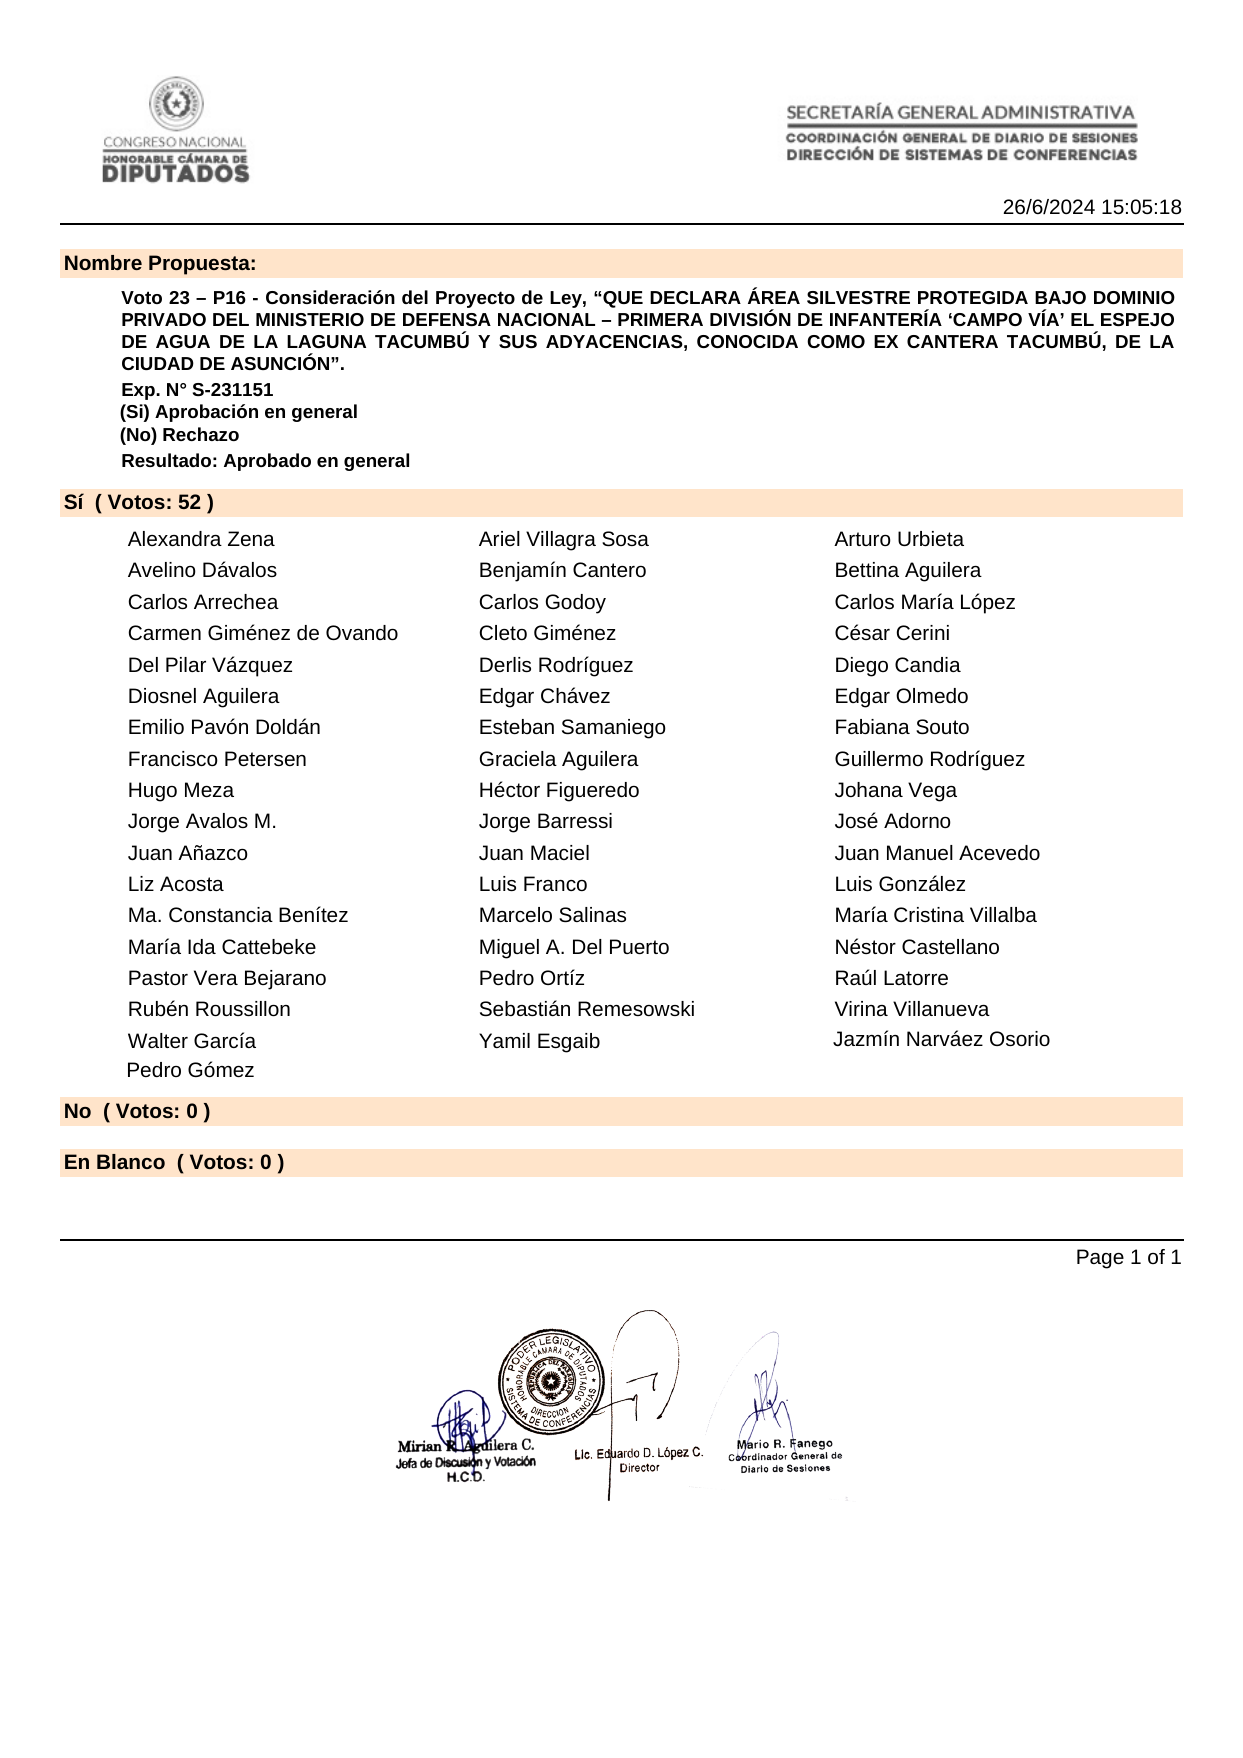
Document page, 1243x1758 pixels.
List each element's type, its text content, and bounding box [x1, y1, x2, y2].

table_cell Johana Vega [831, 777, 1168, 805]
table_cell [60, 228, 1183, 249]
table_header [1184, 189, 1189, 223]
table_cell María Cristina Villalba [831, 902, 1168, 931]
table_cell [1184, 489, 1189, 517]
table_cell César Cerini [831, 620, 1168, 648]
table_cell [1184, 620, 1189, 648]
table_cell Avelino Dávalos [125, 557, 462, 586]
table_cell [60, 517, 1183, 526]
table_cell [1184, 1028, 1189, 1056]
table_cell Liz Acosta [125, 871, 462, 899]
table_cell Raúl Latorre [831, 965, 1168, 993]
table_cell Carlos Godoy [476, 589, 815, 617]
table_cell [118, 472, 1178, 489]
table_cell Edgar Olmedo [831, 683, 1168, 711]
table_cell [476, 1200, 815, 1239]
table_cell [1184, 965, 1189, 993]
table_cell [125, 1200, 462, 1239]
table_cell [1184, 1177, 1189, 1200]
table_cell Juan Manuel Acevedo [831, 839, 1168, 868]
table_cell [476, 1056, 815, 1097]
table_cell Carlos Arrechea [125, 589, 462, 617]
table_cell No ( Votos: 0 ) [60, 1097, 1183, 1126]
table_cell [1178, 284, 1189, 489]
table_cell María Ida Cattebeke [125, 934, 462, 962]
table_cell [1184, 1097, 1189, 1126]
table_cell [1184, 1056, 1189, 1097]
table_cell [815, 526, 831, 1097]
table_cell [1168, 1200, 1183, 1239]
table_cell [1184, 249, 1189, 278]
table_cell Arturo Urbieta [831, 526, 1168, 554]
table_cell Sebastián Remesowski [476, 996, 815, 1025]
table_cell Carmen Giménez de Ovando [125, 620, 462, 648]
table_cell Ma. Constancia Benítez [125, 902, 462, 931]
table_cell Jazmín Narváez Osorio [831, 1025, 1168, 1097]
table_cell Diego Candia [831, 651, 1168, 680]
table_cell Yamil Esgaib [476, 1028, 815, 1056]
table_cell Marcelo Salinas [476, 902, 815, 931]
table_cell [1184, 517, 1189, 526]
table_cell Néstor Castellano [831, 934, 1168, 962]
table_cell [1184, 839, 1189, 868]
table_header [60, 189, 649, 223]
table_cell [60, 1244, 827, 1278]
table_cell [1184, 808, 1189, 837]
table_cell Pedro Gómez [125, 1056, 462, 1097]
table_cell Luis González [831, 871, 1168, 899]
table_cell [815, 1200, 831, 1239]
table_cell José Adorno [831, 808, 1168, 837]
table_cell [60, 1126, 1183, 1149]
table_cell Pastor Vera Bejarano [125, 965, 462, 993]
table_header 26/6/2024 15:05:18 [649, 189, 1183, 223]
table_cell [60, 278, 1183, 283]
table_cell Juan Maciel [476, 839, 815, 868]
table_cell Del Pilar Vázquez [125, 651, 462, 680]
table_cell [1184, 651, 1189, 680]
table_cell Carlos María López [831, 589, 1168, 617]
table_cell Diosnel Aguilera [125, 683, 462, 711]
table_cell Esteban Samaniego [476, 714, 815, 742]
table_cell Virina Villanueva [831, 996, 1168, 1025]
table_cell [1184, 745, 1189, 774]
table_cell [462, 526, 476, 1097]
table_cell Benjamín Cantero [476, 557, 815, 586]
table_cell Hugo Meza [125, 777, 462, 805]
table_cell Edgar Chávez [476, 683, 815, 711]
table_cell [60, 284, 118, 489]
table_cell Bettina Aguilera [831, 557, 1168, 586]
table_cell Pedro Ortíz [476, 965, 815, 993]
table_cell Guillermo Rodríguez [831, 745, 1168, 774]
table_cell Page 1 of 1 [827, 1244, 1183, 1278]
table_cell [1184, 902, 1189, 931]
table_cell Francisco Petersen [125, 745, 462, 774]
table_cell [1184, 714, 1189, 742]
table_cell [1184, 1244, 1189, 1278]
table_cell Rubén Roussillon [125, 996, 462, 1025]
table_cell Sí ( Votos: 52 ) [60, 489, 1183, 517]
table_cell [1184, 683, 1189, 711]
table_cell Héctor Figueredo [476, 777, 815, 805]
table_cell [1184, 557, 1189, 586]
table_cell Alexandra Zena [125, 526, 462, 554]
table_cell Miguel A. Del Puerto [476, 934, 815, 962]
table_cell Fabiana Souto [831, 714, 1168, 742]
table_cell [1184, 777, 1189, 805]
table_cell [1184, 1149, 1189, 1177]
table_cell [1184, 526, 1189, 554]
table_cell Ariel Villagra Sosa [476, 526, 815, 554]
table_cell Voto 23 – P16 - Consideración del Proyecto de Ley, “QUE DECLARA ÁREA SILVESTRE PROTEGIDA BAJO DOMINIO PRIVADO DEL MINISTERIO DE DEFENSA NACIONAL – PRIMERA DIVISIÓN DE INFANTERÍA ‘CAMPO VÍA’ EL ESPEJO DE AGUA DE LA LAGUNA TACUMBÚ Y SUS ADYACENCIAS, CONOCIDA COMO EX CANTERA TACUMBÚ, DE LA CIUDAD DE ASUNCIÓN”. Exp. N° S-231151 (Si) Aprobación en general (No) Rechazo Resultado: Aprobado en general [118, 284, 1178, 472]
table_cell [60, 1177, 1183, 1200]
table_cell Cleto Giménez [476, 620, 815, 648]
table_cell Nombre Propuesta: [60, 249, 1183, 278]
table_cell [462, 1200, 476, 1239]
table_cell Jorge Barressi [476, 808, 815, 837]
table_cell Walter García [125, 1028, 462, 1056]
table_cell Jorge Avalos M. [125, 808, 462, 837]
table_cell [60, 1200, 124, 1239]
table_cell Graciela Aguilera [476, 745, 815, 774]
table_cell [1184, 871, 1189, 899]
table_cell Luis Franco [476, 871, 815, 899]
table_cell [1184, 589, 1189, 617]
table_cell [60, 526, 124, 1097]
table_cell [1184, 996, 1189, 1025]
table_cell [1184, 1200, 1189, 1239]
table_cell [1184, 1126, 1189, 1149]
table_cell [1184, 934, 1189, 962]
table_cell [831, 1200, 1168, 1239]
table_cell Emilio Pavón Doldán [125, 714, 462, 742]
table_cell Derlis Rodríguez [476, 651, 815, 680]
table_cell [1168, 526, 1183, 1097]
table_cell [1184, 228, 1189, 249]
table_cell En Blanco ( Votos: 0 ) [60, 1149, 1183, 1177]
table_cell Juan Añazco [125, 839, 462, 868]
